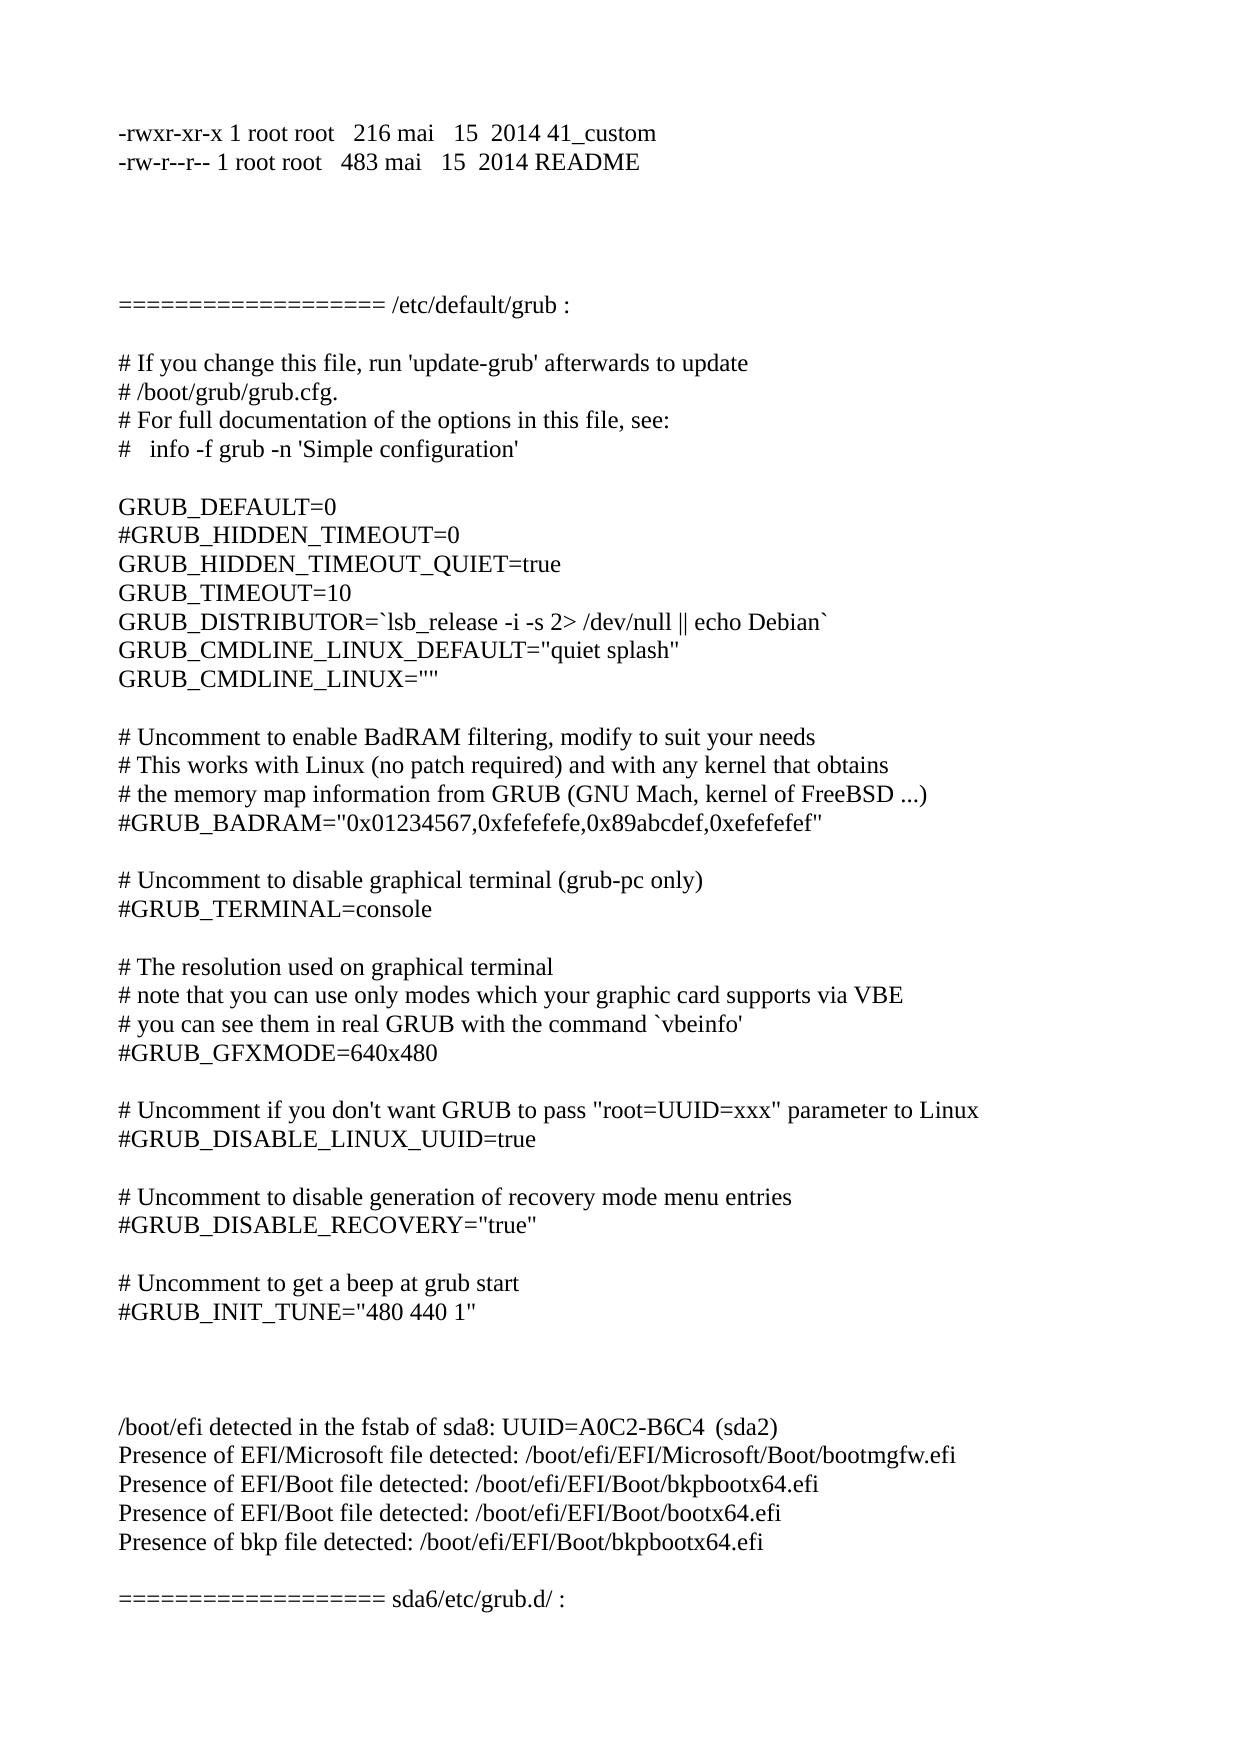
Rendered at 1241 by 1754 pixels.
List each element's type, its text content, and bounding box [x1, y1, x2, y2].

text Presence of EFI/Microsoft file detected: /boot/efi/EFI/Microsoft/Boot/bootmgfw.efi [118, 1441, 1122, 1469]
text #GRUB_DISABLE_RECOVERY="true" [118, 1211, 1122, 1239]
text Presence of EFI/Boot file detected: /boot/efi/EFI/Boot/bootx64.efi [118, 1498, 1122, 1527]
text #GRUB_HIDDEN_TIMEOUT=0 [118, 521, 1122, 549]
text # Uncomment to disable generation of recovery mode menu entries [118, 1182, 1122, 1211]
text -rwxr-xr-x 1 root root 216 mai 15 2014 41_custom [118, 118, 1122, 147]
text #GRUB_DISABLE_LINUX_UUID=true [118, 1124, 1122, 1153]
text =================== sda6/etc/grub.d/ : [118, 1584, 1122, 1613]
text -rw-r--r-- 1 root root 483 mai 15 2014 README [118, 147, 1122, 176]
text GRUB_DEFAULT=0 [118, 492, 1122, 521]
text # For full documentation of the options in this file, see: [118, 406, 1122, 434]
text GRUB_CMDLINE_LINUX="" [118, 664, 1122, 693]
text # the memory map information from GRUB (GNU Mach, kernel of FreeBSD ...) [118, 779, 1122, 808]
text =================== /etc/default/grub : [118, 291, 1122, 319]
text #GRUB_INIT_TUNE="480 440 1" [118, 1297, 1122, 1326]
text # Uncomment if you don't want GRUB to pass "root=UUID=xxx" parameter to Linux [118, 1096, 1122, 1124]
text GRUB_CMDLINE_LINUX_DEFAULT="quiet splash" [118, 636, 1122, 664]
text # Uncomment to enable BadRAM filtering, modify to suit your needs [118, 722, 1122, 751]
text Presence of EFI/Boot file detected: /boot/efi/EFI/Boot/bkpbootx64.efi [118, 1469, 1122, 1498]
text # This works with Linux (no patch required) and with any kernel that obtains [118, 751, 1122, 779]
text GRUB_DISTRIBUTOR=`lsb_release -i -s 2> /dev/null || echo Debian` [118, 607, 1122, 636]
text /boot/efi detected in the fstab of sda8: UUID=A0C2-B6C4 (sda2) [118, 1412, 1122, 1441]
text #GRUB_TERMINAL=console [118, 894, 1122, 923]
text GRUB_HIDDEN_TIMEOUT_QUIET=true [118, 549, 1122, 578]
text Presence of bkp file detected: /boot/efi/EFI/Boot/bkpbootx64.efi [118, 1527, 1122, 1556]
text #GRUB_BADRAM="0x01234567,0xfefefefe,0x89abcdef,0xefefefef" [118, 808, 1122, 837]
text # Uncomment to get a beep at grub start [118, 1268, 1122, 1297]
text # note that you can use only modes which your graphic card supports via VBE [118, 981, 1122, 1009]
text # you can see them in real GRUB with the command `vbeinfo' [118, 1009, 1122, 1038]
text # If you change this file, run 'update-grub' afterwards to update [118, 348, 1122, 377]
text # /boot/grub/grub.cfg. [118, 377, 1122, 406]
text # Uncomment to disable graphical terminal (grub-pc only) [118, 866, 1122, 894]
text GRUB_TIMEOUT=10 [118, 578, 1122, 607]
text #GRUB_GFXMODE=640x480 [118, 1038, 1122, 1067]
text # The resolution used on graphical terminal [118, 952, 1122, 981]
text # info -f grub -n 'Simple configuration' [118, 434, 1122, 463]
